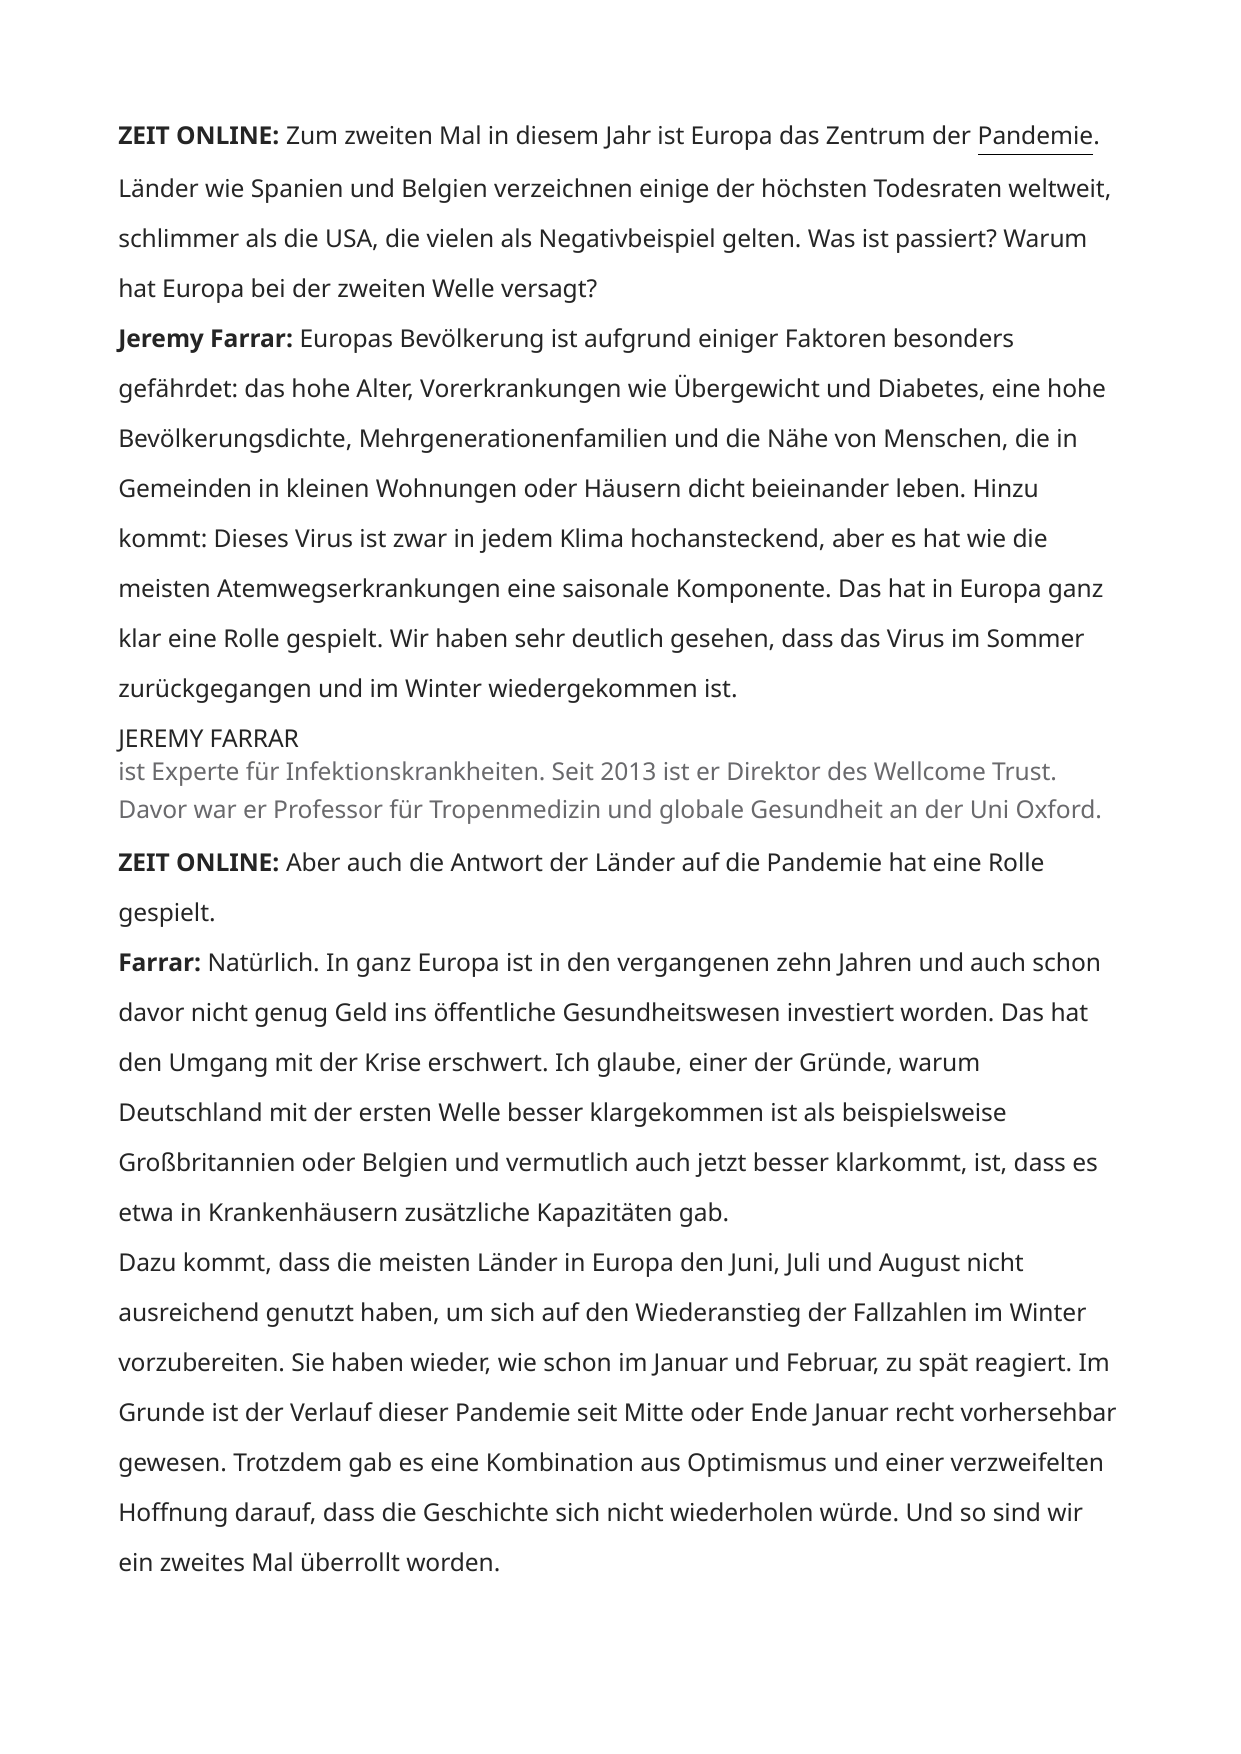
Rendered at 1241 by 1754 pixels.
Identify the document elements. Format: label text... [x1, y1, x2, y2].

text ist Experte für Infektionskrankheiten. Seit 2013 ist er Direktor des Wellcome Trust. Davor war er Professor für Tropenmedizin und globale Gesundheit an der Uni Oxford. [118, 754, 1122, 826]
subtitle JEREMY FARRAR [118, 721, 1122, 754]
text Farrar: Natürlich. In ganz Europa ist in den vergangenen zehn Jahren und auch schon davor nicht genug Geld ins öffentliche Gesundheitswesen investiert worden. Das hat den Umgang mit der Krise erschwert. Ich glaube, einer der Gründe, warum Deutschland mit der ersten Welle besser klargekommen ist als beispielsweise Großbritannien oder Belgien und vermutlich auch jetzt besser klarkommt, ist, dass es etwa in Krankenhäusern zusätzliche Kapazitäten gab. [118, 946, 1122, 1229]
text ZEIT ONLINE: Zum zweiten Mal in diesem Jahr ist Europa das Zentrum der Pandemie. Länder wie Spanien und Belgien verzeichnen einige der höchsten Todesraten weltweit, schlimmer als die USA, die vielen als Negativbeispiel gelten. Was ist passiert? Warum hat Europa bei der zweiten Welle versagt? [118, 118, 1122, 304]
text ZEIT ONLINE: Aber auch die Antwort der Länder auf die Pandemie hat eine Rolle gespielt. [118, 846, 1122, 929]
text Dazu kommt, dass die meisten Länder in Europa den Juni, Juli und August nicht ausreichend genutzt haben, um sich auf den Wiederanstieg der Fallzahlen im Winter vorzubereiten. Sie haben wieder, wie schon im Januar und Februar, zu spät reagiert. Im Grunde ist der Verlauf dieser Pandemie seit Mitte oder Ende Januar recht vorhersehbar gewesen. Trotzdem gab es eine Kombination aus Optimismus und einer verzweifelten Hoffnung darauf, dass die Geschichte sich nicht wiederholen würde. Und so sind wir ein zweites Mal überrollt worden. [118, 1246, 1122, 1579]
text Jeremy Farrar: Europas Bevölkerung ist aufgrund einiger Faktoren besonders gefährdet: das hohe Alter, Vorerkrankungen wie Übergewicht und Diabetes, eine hohe Bevölkerungsdichte, Mehrgenerationenfamilien und die Nähe von Menschen, die in Gemeinden in kleinen Wohnungen oder Häusern dicht beieinander leben. Hinzu kommt: Dieses Virus ist zwar in jedem Klima hochansteckend, aber es hat wie die meisten Atemwegserkrankungen eine saisonale Komponente. Das hat in Europa ganz klar eine Rolle gespielt. Wir haben sehr deutlich gesehen, dass das Virus im Sommer zurückgegangen und im Winter wiedergekommen ist. [118, 321, 1122, 704]
